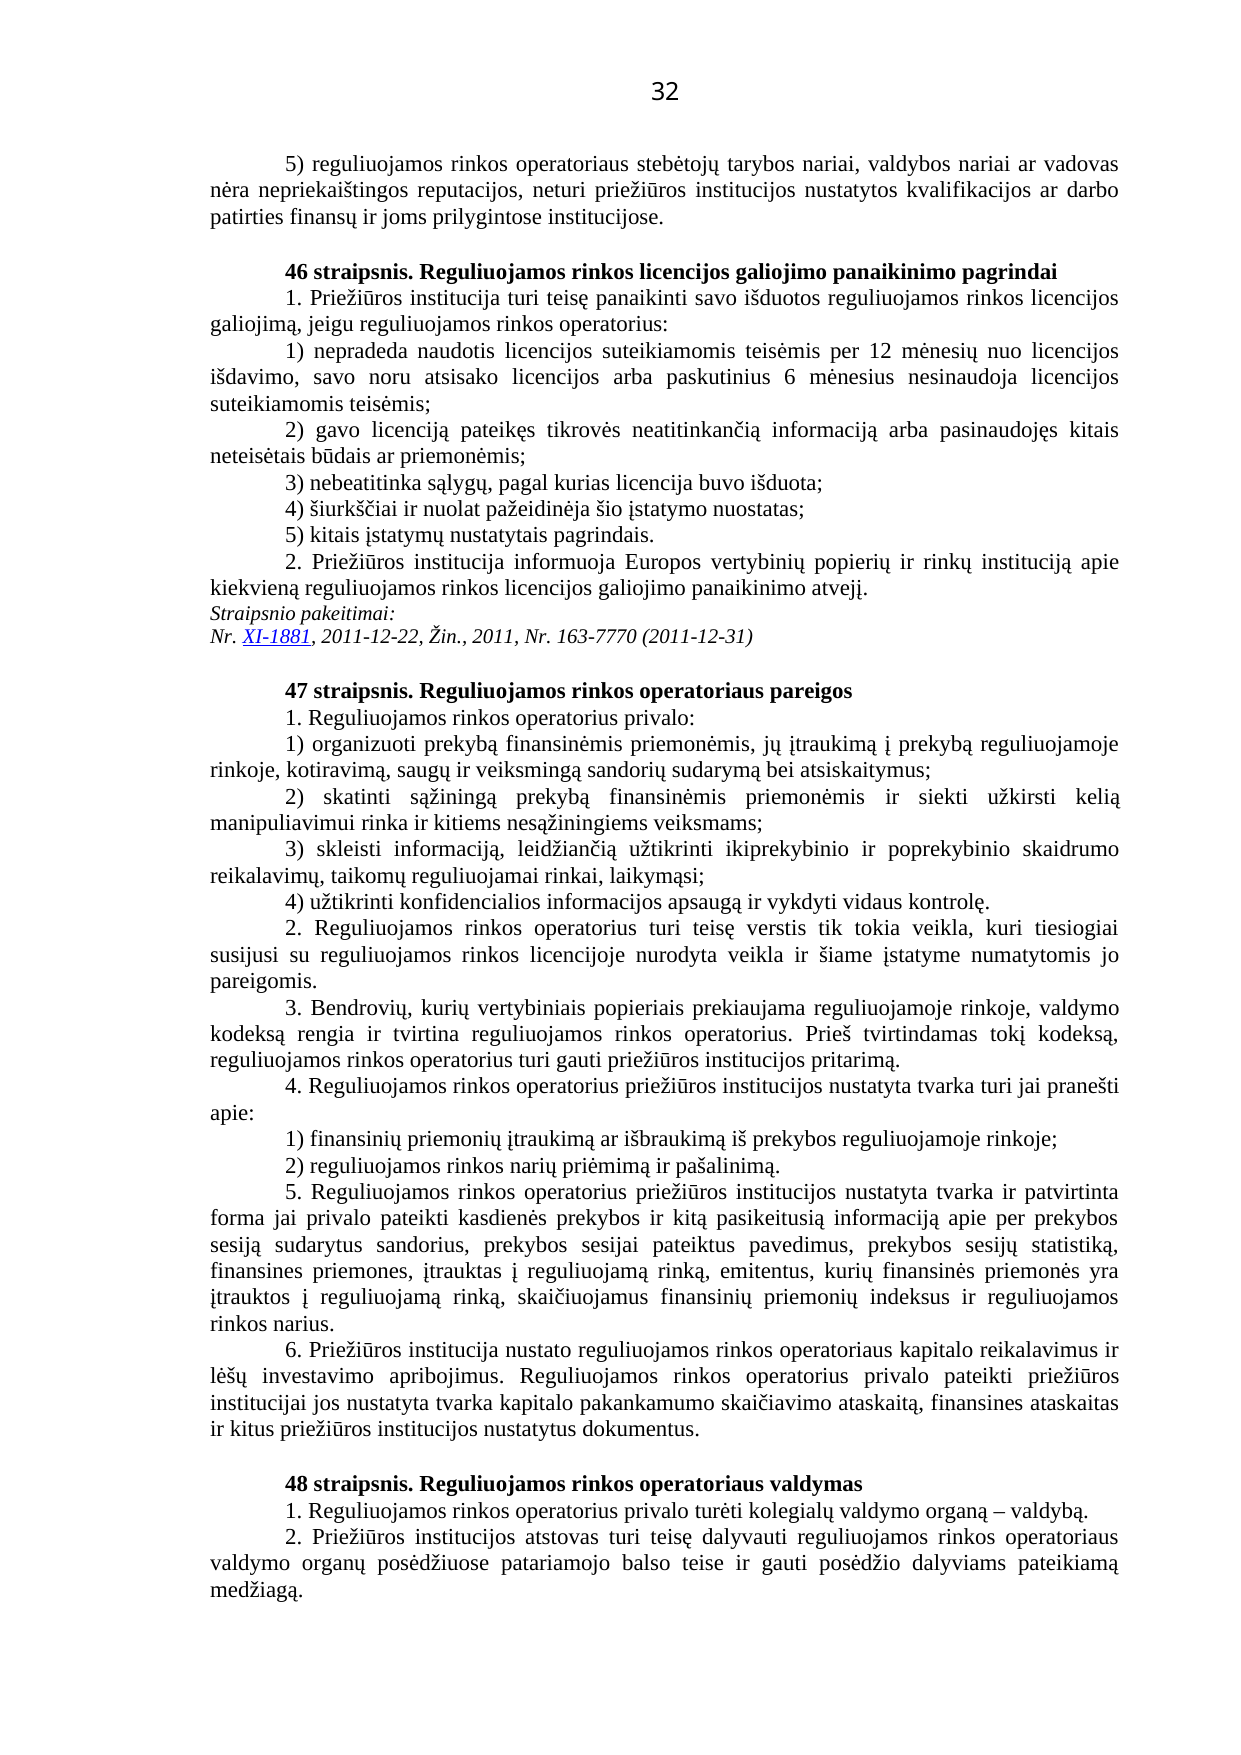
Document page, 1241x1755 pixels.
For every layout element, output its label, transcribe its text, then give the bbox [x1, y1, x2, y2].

text 47 straipsnis. Reguliuojamos rinkos operatoriaus pareigos [210, 677, 1120, 704]
text 4) šiurkščiai ir nuolat pažeidinėja šio įstatymo nuostatas; [210, 495, 1120, 521]
text 2) gavo licenciją pateikęs tikrovės neatitinkančią informaciją arba pasinaudojęs kitais neteisėtais būdais ar priemonėmis; [210, 416, 1120, 469]
text 2. Priežiūros institucija informuoja Europos vertybinių popierių ir rinkų instituciją apie kiekvieną reguliuojamos rinkos licencijos galiojimo panaikinimo atvejį. [210, 548, 1120, 600]
text 3) skleisti informaciją, leidžiančią užtikrinti ikiprekybinio ir poprekybinio skaidrumo reikalavimų, taikomų reguliuojamai rinkai, laikymąsi; [210, 835, 1120, 888]
text 1. Reguliuojamos rinkos operatorius privalo: [210, 704, 1120, 730]
text 1) organizuoti prekybą finansinėmis priemonėmis, jų įtraukimą į prekybą reguliuojamoje rinkoje, kotiravimą, saugų ir veiksmingą sandorių sudarymą bei atsiskaitymus; [210, 730, 1120, 783]
text Straipsnio pakeitimai: [210, 600, 1120, 624]
text 5. Reguliuojamos rinkos operatorius priežiūros institucijos nustatyta tvarka ir patvirtinta forma jai privalo pateikti kasdienės prekybos ir kitą pasikeitusią informaciją apie per prekybos sesiją sudarytus sandorius, prekybos sesijai pateiktus pavedimus, prekybos sesijų statistiką, finansines priemones, įtrauktas į reguliuojamą rinką, emitentus, kurių finansinės priemonės yra įtrauktos į reguliuojamą rinką, skaičiuojamus finansinių priemonių indeksus ir reguliuojamos rinkos narius. [210, 1178, 1120, 1336]
text 3) nebeatitinka sąlygų, pagal kurias licencija buvo išduota; [210, 469, 1120, 495]
text 4) užtikrinti konfidencialios informacijos apsaugą ir vykdyti vidaus kontrolę. [210, 888, 1120, 914]
text 46 straipsnis. Reguliuojamos rinkos licencijos galiojimo panaikinimo pagrindai [285, 258, 1120, 284]
text 2. Priežiūros institucijos atstovas turi teisę dalyvauti reguliuojamos rinkos operatoriaus valdymo organų posėdžiuose patariamojo balso teise ir gauti posėdžio dalyviams pateikiamą medžiagą. [210, 1523, 1120, 1602]
text 2) reguliuojamos rinkos narių priėmimą ir pašalinimą. [210, 1152, 1120, 1178]
text 2) skatinti sąžiningą prekybą finansinėmis priemonėmis ir siekti užkirsti kelią manipuliavimui rinka ir kitiems nesąžiningiems veiksmams; [210, 783, 1120, 835]
text 5) reguliuojamos rinkos operatoriaus stebėtojų tarybos nariai, valdybos nariai ar vadovas nėra nepriekaištingos reputacijos, neturi priežiūros institucijos nustatytos kvalifikacijos ar darbo patirties finansų ir joms prilygintose institucijose. [210, 150, 1120, 229]
text 3. Bendrovių, kurių vertybiniais popieriais prekiaujama reguliuojamoje rinkoje, valdymo kodeksą rengia ir tvirtina reguliuojamos rinkos operatorius. Prieš tvirtindamas tokį kodeksą, reguliuojamos rinkos operatorius turi gauti priežiūros institucijos pritarimą. [210, 993, 1120, 1073]
text Nr. XI-1881, 2011-12-22, Žin., 2011, Nr. 163-7770 (2011-12-31) [210, 624, 1120, 648]
text 1. Priežiūros institucija turi teisę panaikinti savo išduotos reguliuojamos rinkos licencijos galiojimą, jeigu reguliuojamos rinkos operatorius: [210, 284, 1120, 337]
text 1) finansinių priemonių įtraukimą ar išbraukimą iš prekybos reguliuojamoje rinkoje; [210, 1125, 1120, 1152]
text 1) nepradeda naudotis licencijos suteikiamomis teisėmis per 12 mėnesių nuo licencijos išdavimo, savo noru atsisako licencijos arba paskutinius 6 mėnesius nesinaudoja licencijos suteikiamomis teisėmis; [210, 337, 1120, 416]
text 2. Reguliuojamos rinkos operatorius turi teisę verstis tik tokia veikla, kuri tiesiogiai susijusi su reguliuojamos rinkos licencijoje nurodyta veikla ir šiame įstatyme numatytomis jo pareigomis. [210, 914, 1120, 993]
text 48 straipsnis. Reguliuojamos rinkos operatoriaus valdymas [210, 1470, 1120, 1497]
text 4. Reguliuojamos rinkos operatorius priežiūros institucijos nustatyta tvarka turi jai pranešti apie: [210, 1073, 1120, 1125]
text 1. Reguliuojamos rinkos operatorius privalo turėti kolegialų valdymo organą – valdybą. [210, 1497, 1120, 1523]
text 6. Priežiūros institucija nustato reguliuojamos rinkos operatoriaus kapitalo reikalavimus ir lėšų investavimo apribojimus. Reguliuojamos rinkos operatorius privalo pateikti priežiūros institucijai jos nustatyta tvarka kapitalo pakankamumo skaičiavimo ataskaitą, finansines ataskaitas ir kitus priežiūros institucijos nustatytus dokumentus. [210, 1336, 1120, 1442]
text 5) kitais įstatymų nustatytais pagrindais. [210, 521, 1120, 548]
